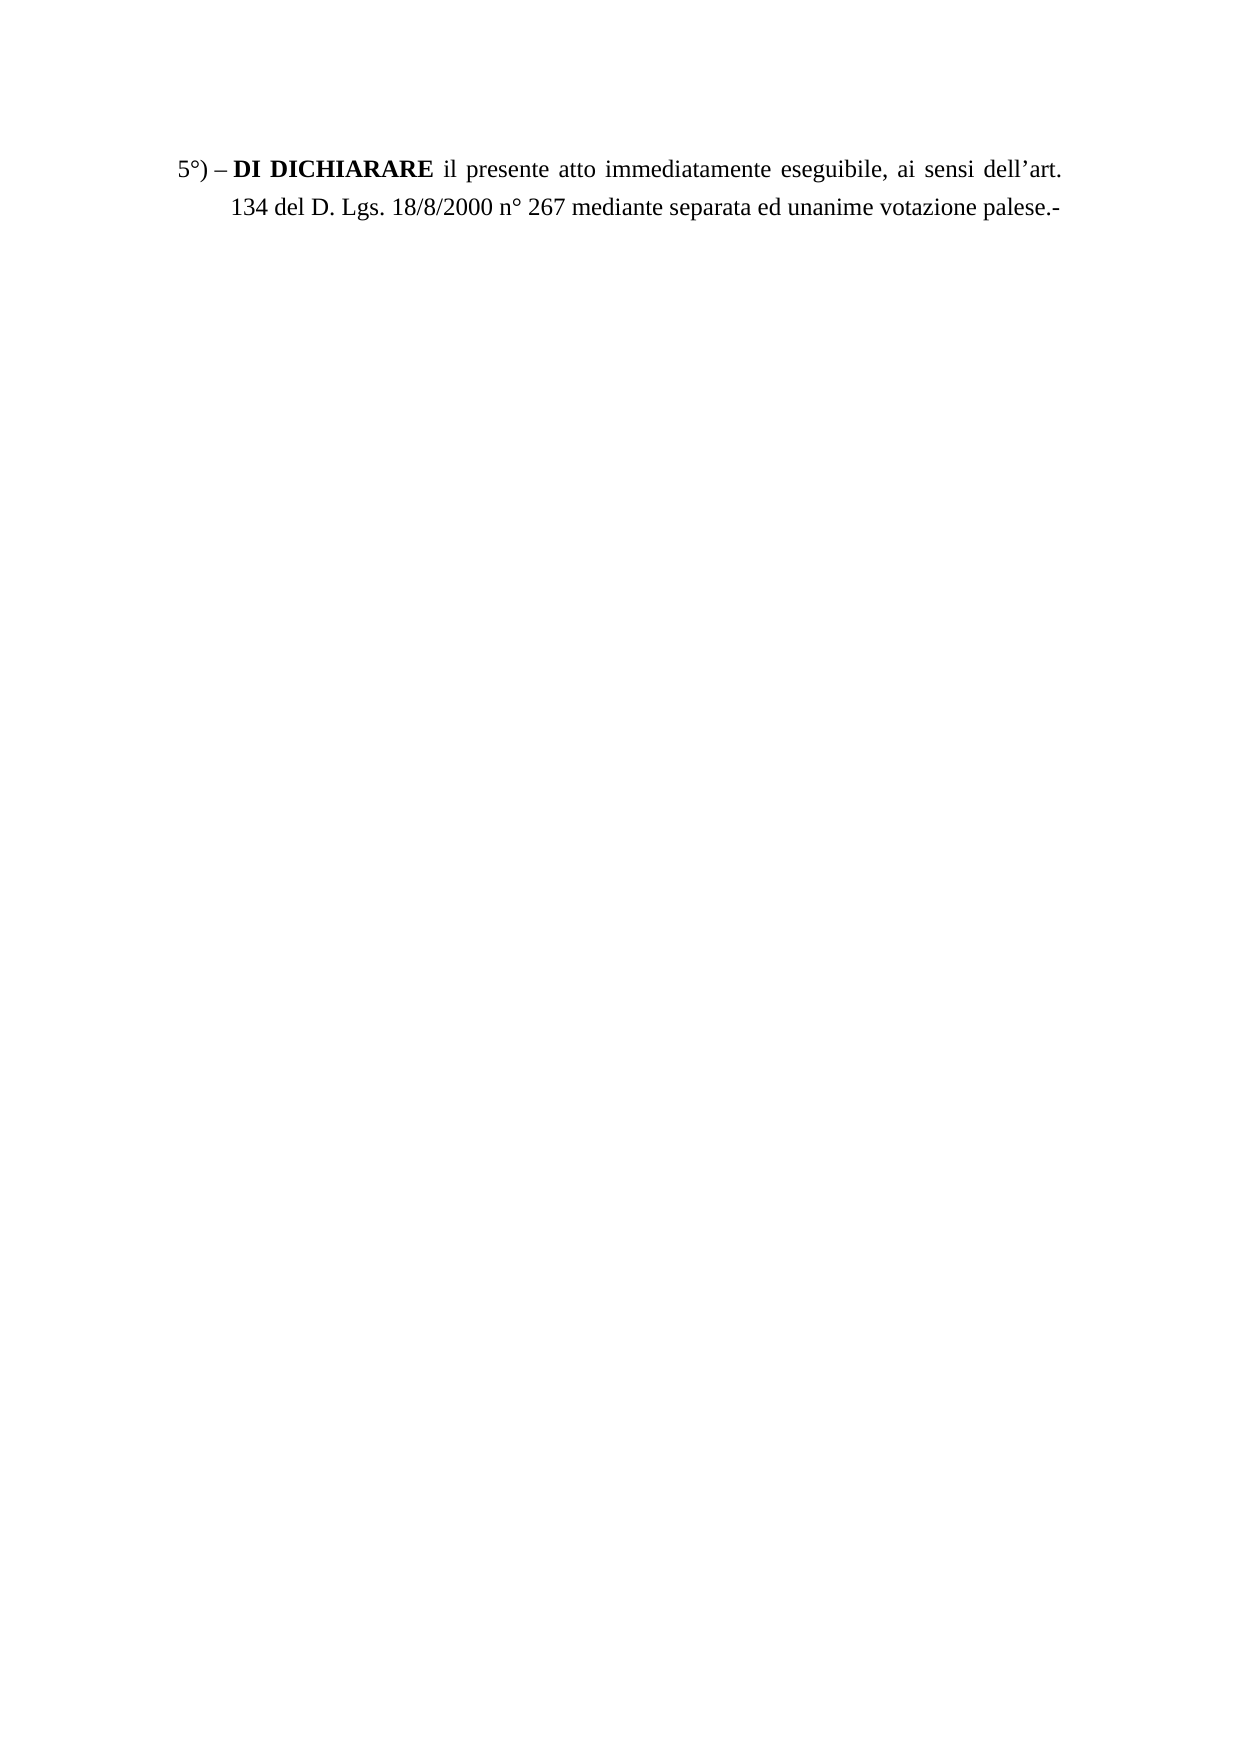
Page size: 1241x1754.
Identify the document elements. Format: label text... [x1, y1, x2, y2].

text 5°) – DI DICHIARARE il presente atto immediatamente eseguibile, ai sensi dell’art. 134 del D. Lgs. 18/8/2000 n° 267 mediante separata ed unanime votazione palese.- [177, 148, 1063, 223]
